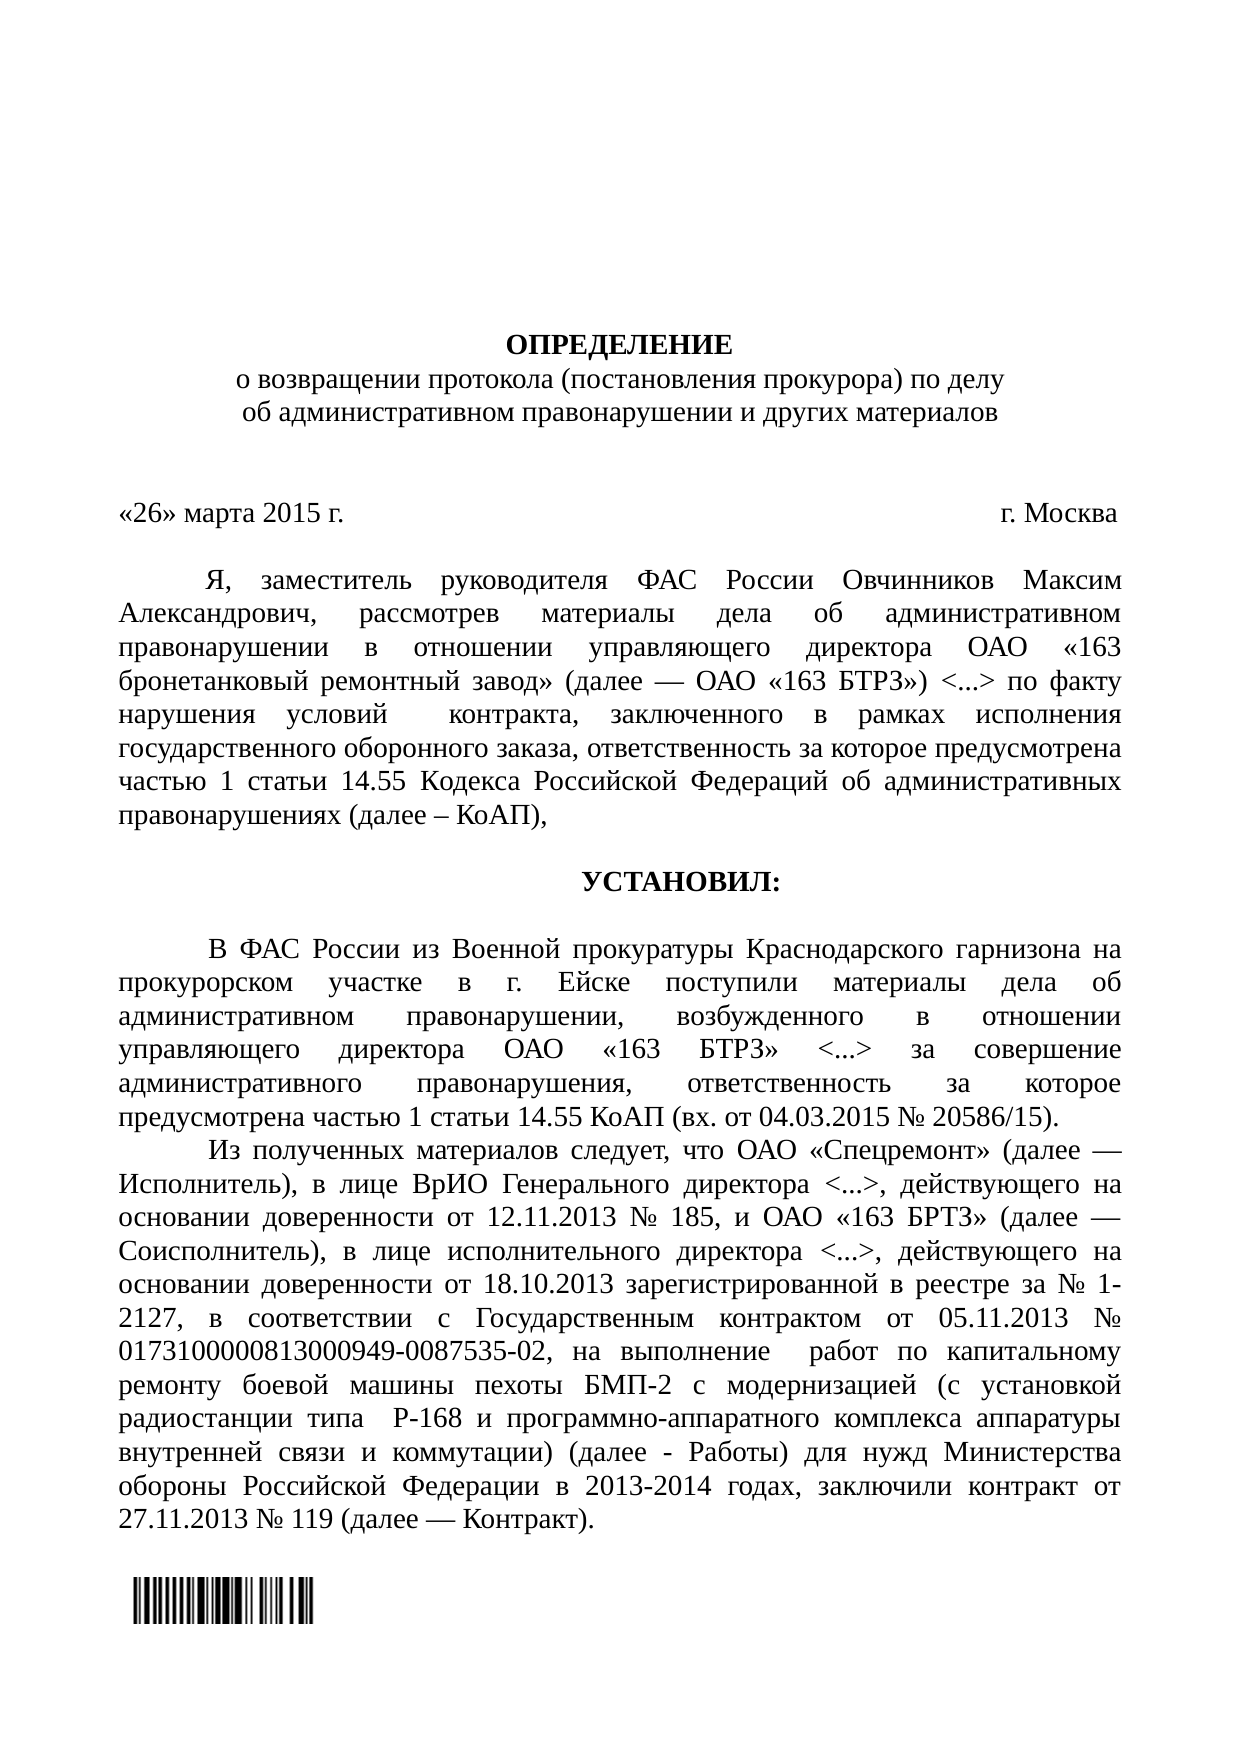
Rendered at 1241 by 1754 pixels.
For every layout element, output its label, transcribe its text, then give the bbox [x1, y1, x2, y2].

text Из полученных материалов следует, что ОАО «Спецремонт» (далее — Исполнитель), в лице ВрИО Генерального директора <...>, действующего на основании доверенности от 12.11.2013 № 185, и ОАО «163 БРТЗ» (далее — Соисполнитель), в лице исполнительного директора <...>, действующего на основании доверенности от 18.10.2013 зарегистрированной в реестре за № 1-2127, в соответствии с Государственным контрактом от 05.11.2013 № 0173100000813000949-0087535-02, на выполнение работ по капитальному ремонту боевой машины пехоты БМП-2 с модернизацией (с установкой радиостанции типа Р-168 и программно-аппаратного комплекса аппаратуры внутренней связи и коммутации) (далее - Работы) для нужд Министерства обороны Российской Федерации в 2013-2014 годах, заключили контракт от 27.11.2013 № 119 (далее — Контракт). [118, 1132, 1122, 1535]
text «26» марта 2015 г. г. Москва [118, 495, 1122, 528]
text об административном правонарушении и других материалов [118, 394, 1122, 428]
text ОПРЕДЕЛЕНИЕ [117, 327, 1122, 361]
picture [118, 1577, 331, 1624]
text о возвращении протокола (постановления прокурора) по делу [118, 361, 1122, 394]
text Я, заместитель руководителя ФАС России Овчинников Максим Александрович, рассмотрев материалы дела об административном правонарушении в отношении управляющего директора ОАО «163 бронетанковый ремонтный завод» (далее — ОАО «163 БТРЗ») <...> по факту нарушения условий контракта, заключенного в рамках исполнения государственного оборонного заказа, ответственность за которое предусмотрена частью 1 статьи 14.55 Кодекса Российской Федераций об административных правонарушениях (далее – КоАП), [118, 562, 1122, 830]
text УСТАНОВИЛ: [118, 864, 1122, 897]
text В ФАС России из Военной прокуратуры Краснодарского гарнизона на прокурорском участке в г. Ейске поступили материалы дела об административном правонарушении, возбужденного в отношении управляющего директора ОАО «163 БТРЗ» <...> за совершение административного правонарушения, ответственность за которое предусмотрена частью 1 статьи 14.55 КоАП (вх. от 04.03.2015 № 20586/15). [118, 931, 1122, 1132]
